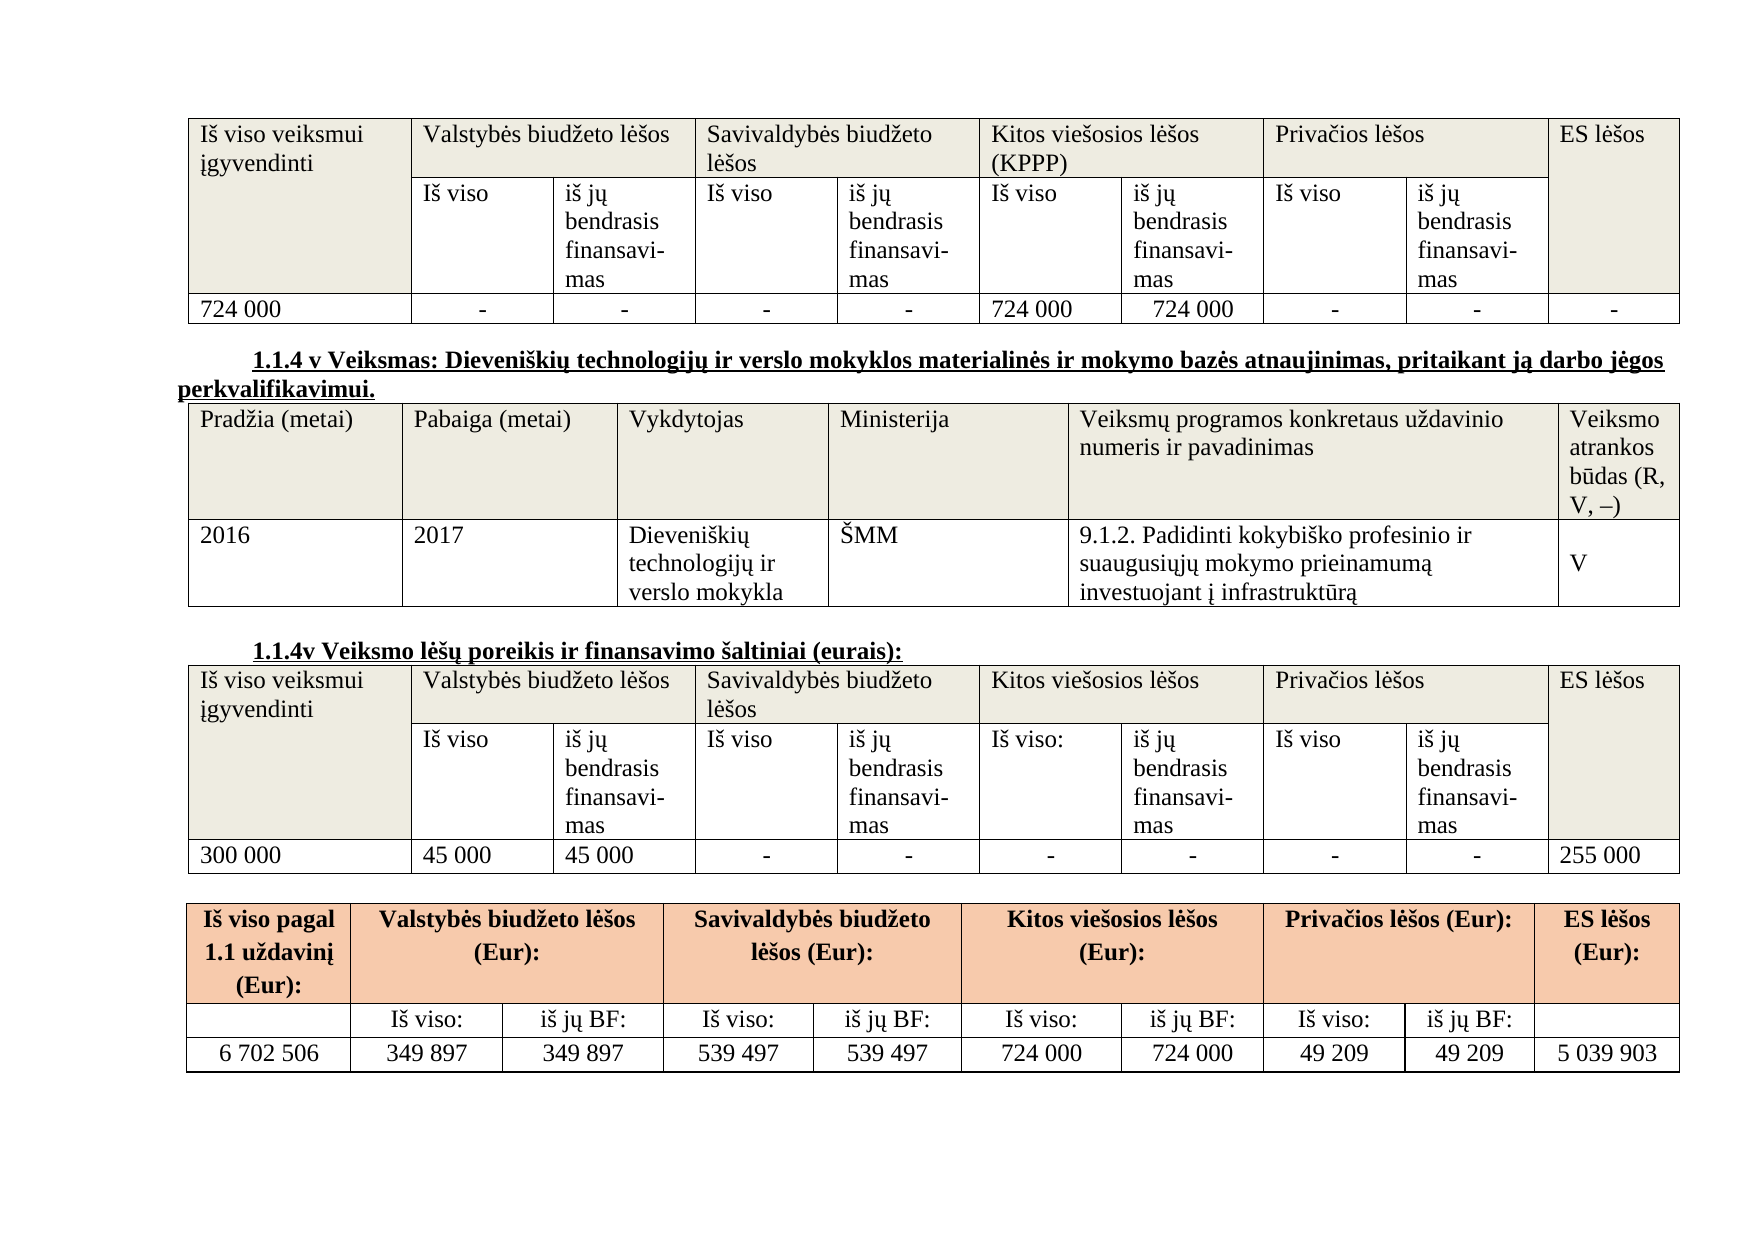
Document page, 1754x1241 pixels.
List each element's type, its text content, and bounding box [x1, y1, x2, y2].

table_cell - [838, 294, 979, 322]
table_header Pradžia (metai) [189, 404, 402, 519]
table_header Valstybės biudžeto lėšos [412, 666, 695, 723]
table_cell Iš viso [412, 724, 553, 839]
table_cell iš jų bendrasis finansavi- mas [1122, 178, 1263, 293]
table_header Privačios lėšos [1264, 119, 1548, 177]
table_header Privačios lėšos (Eur): [1264, 904, 1534, 1003]
table_cell - [1407, 294, 1548, 322]
table_cell 349 897 [503, 1038, 663, 1071]
table_cell Iš viso [1264, 724, 1406, 839]
table_header Valstybės biudžeto lėšos [412, 119, 695, 177]
table_cell 724 000 [980, 294, 1121, 322]
table_cell 724 000 [189, 294, 411, 322]
table_cell - [1264, 840, 1406, 873]
table_cell iš jų bendrasis finansavi- mas [554, 724, 695, 839]
table_cell 2016 [189, 520, 402, 606]
table_header Kitos viešosios lėšos (KPPP) [980, 119, 1263, 177]
table_header Veiksmo atrankos būdas (R, V, –) [1559, 404, 1679, 519]
table_header ES lėšos (Eur): [1535, 904, 1679, 1003]
table_header Kitos viešosios lėšos (Eur): [962, 904, 1263, 1003]
table_cell Iš viso [696, 178, 837, 293]
table_cell 539 497 [814, 1038, 961, 1071]
table_cell iš jų BF: [1406, 1004, 1534, 1037]
table_header Savivaldybės biudžeto lėšos [696, 666, 979, 723]
table_cell 5 039 903 [1535, 1038, 1679, 1071]
table_header ES lėšos [1549, 666, 1679, 839]
table_cell [187, 1004, 350, 1037]
table_cell iš jų bendrasis finansavi- mas [1122, 724, 1263, 839]
table_header Kitos viešosios lėšos [980, 666, 1263, 723]
table_cell iš jų bendrasis finansavi- mas [838, 724, 979, 839]
table_cell ŠMM [829, 520, 1068, 606]
table_cell 45 000 [554, 840, 695, 873]
table_cell 45 000 [412, 840, 553, 873]
table_cell iš jų BF: [503, 1004, 663, 1037]
table_cell - [838, 840, 979, 873]
table_cell iš jų bendrasis finansavi- mas [554, 178, 695, 293]
table_cell Iš viso: [1264, 1004, 1404, 1037]
table_header Iš viso veiksmui įgyvendinti [189, 119, 411, 293]
table_header Valstybės biudžeto lėšos (Eur): [351, 904, 663, 1003]
table_header Ministerija [829, 404, 1068, 519]
table_cell iš jų BF: [1122, 1004, 1263, 1037]
table_cell - [1122, 840, 1263, 873]
table_cell - [1407, 840, 1548, 873]
table_cell 49 209 [1264, 1038, 1404, 1071]
table_cell 6 702 506 [187, 1038, 350, 1071]
table_cell Iš viso: [962, 1004, 1121, 1037]
table_cell 724 000 [1122, 294, 1263, 322]
table_cell Iš viso [696, 724, 837, 839]
table_header Savivaldybės biudžeto lėšos (Eur): [664, 904, 961, 1003]
table_cell - [696, 840, 837, 873]
table_cell - [980, 840, 1121, 873]
table_cell Iš viso: [980, 724, 1121, 839]
table_header Pabaiga (metai) [403, 404, 617, 519]
table_cell 349 897 [351, 1038, 502, 1071]
table_cell 9.1.2. Padidinti kokybiško profesinio ir suaugusiųjų mokymo prieinamumą investuojant į infrastruktūrą [1069, 520, 1558, 606]
table_header Iš viso pagal 1.1 uždavinį (Eur): [187, 904, 350, 1003]
table_cell - [696, 294, 837, 322]
table_cell iš jų bendrasis finansavi- mas [1407, 724, 1548, 839]
table_cell - [1264, 294, 1406, 322]
text 1.1.4v Veiksmo lėšų poreikis ir finansavimo šaltiniai (eurais): [177, 636, 1665, 664]
table_cell iš jų bendrasis finansavi- mas [1407, 178, 1548, 293]
table_cell - [554, 294, 695, 322]
table_cell Iš viso: [664, 1004, 813, 1037]
table_header Iš viso veiksmui įgyvendinti [189, 666, 411, 839]
table_cell Iš viso [980, 178, 1121, 293]
table_cell 49 209 [1406, 1038, 1534, 1071]
table_cell Iš viso: [351, 1004, 502, 1037]
table_header Savivaldybės biudžeto lėšos [696, 119, 979, 177]
table_cell 724 000 [1122, 1038, 1263, 1071]
table_cell V [1559, 520, 1679, 606]
table_cell 539 497 [664, 1038, 813, 1071]
table_cell Iš viso [412, 178, 553, 293]
table_cell [1535, 1004, 1679, 1037]
table_header Privačios lėšos [1264, 666, 1548, 723]
table_cell iš jų bendrasis finansavi- mas [838, 178, 979, 293]
table_cell - [412, 294, 553, 322]
table_cell 300 000 [189, 840, 411, 873]
text 1.1.4 v Veiksmas: Dieveniškių technologijų ir verslo mokyklos materialinės ir mokymo bazės atnaujinimas, pritaikant ją darbo jėgos perkvalifikavimui. [177, 345, 1665, 403]
table_cell 2017 [403, 520, 617, 606]
table_cell - [1549, 294, 1679, 322]
table_cell Iš viso [1264, 178, 1406, 293]
table_cell Dieveniškių technologijų ir verslo mokykla [618, 520, 828, 606]
table_cell 724 000 [962, 1038, 1121, 1071]
table_cell iš jų BF: [814, 1004, 961, 1037]
table_header Veiksmų programos konkretaus uždavinio numeris ir pavadinimas [1069, 404, 1558, 519]
table_header ES lėšos [1549, 119, 1679, 293]
table_header Vykdytojas [618, 404, 828, 519]
table_cell 255 000 [1549, 840, 1679, 873]
